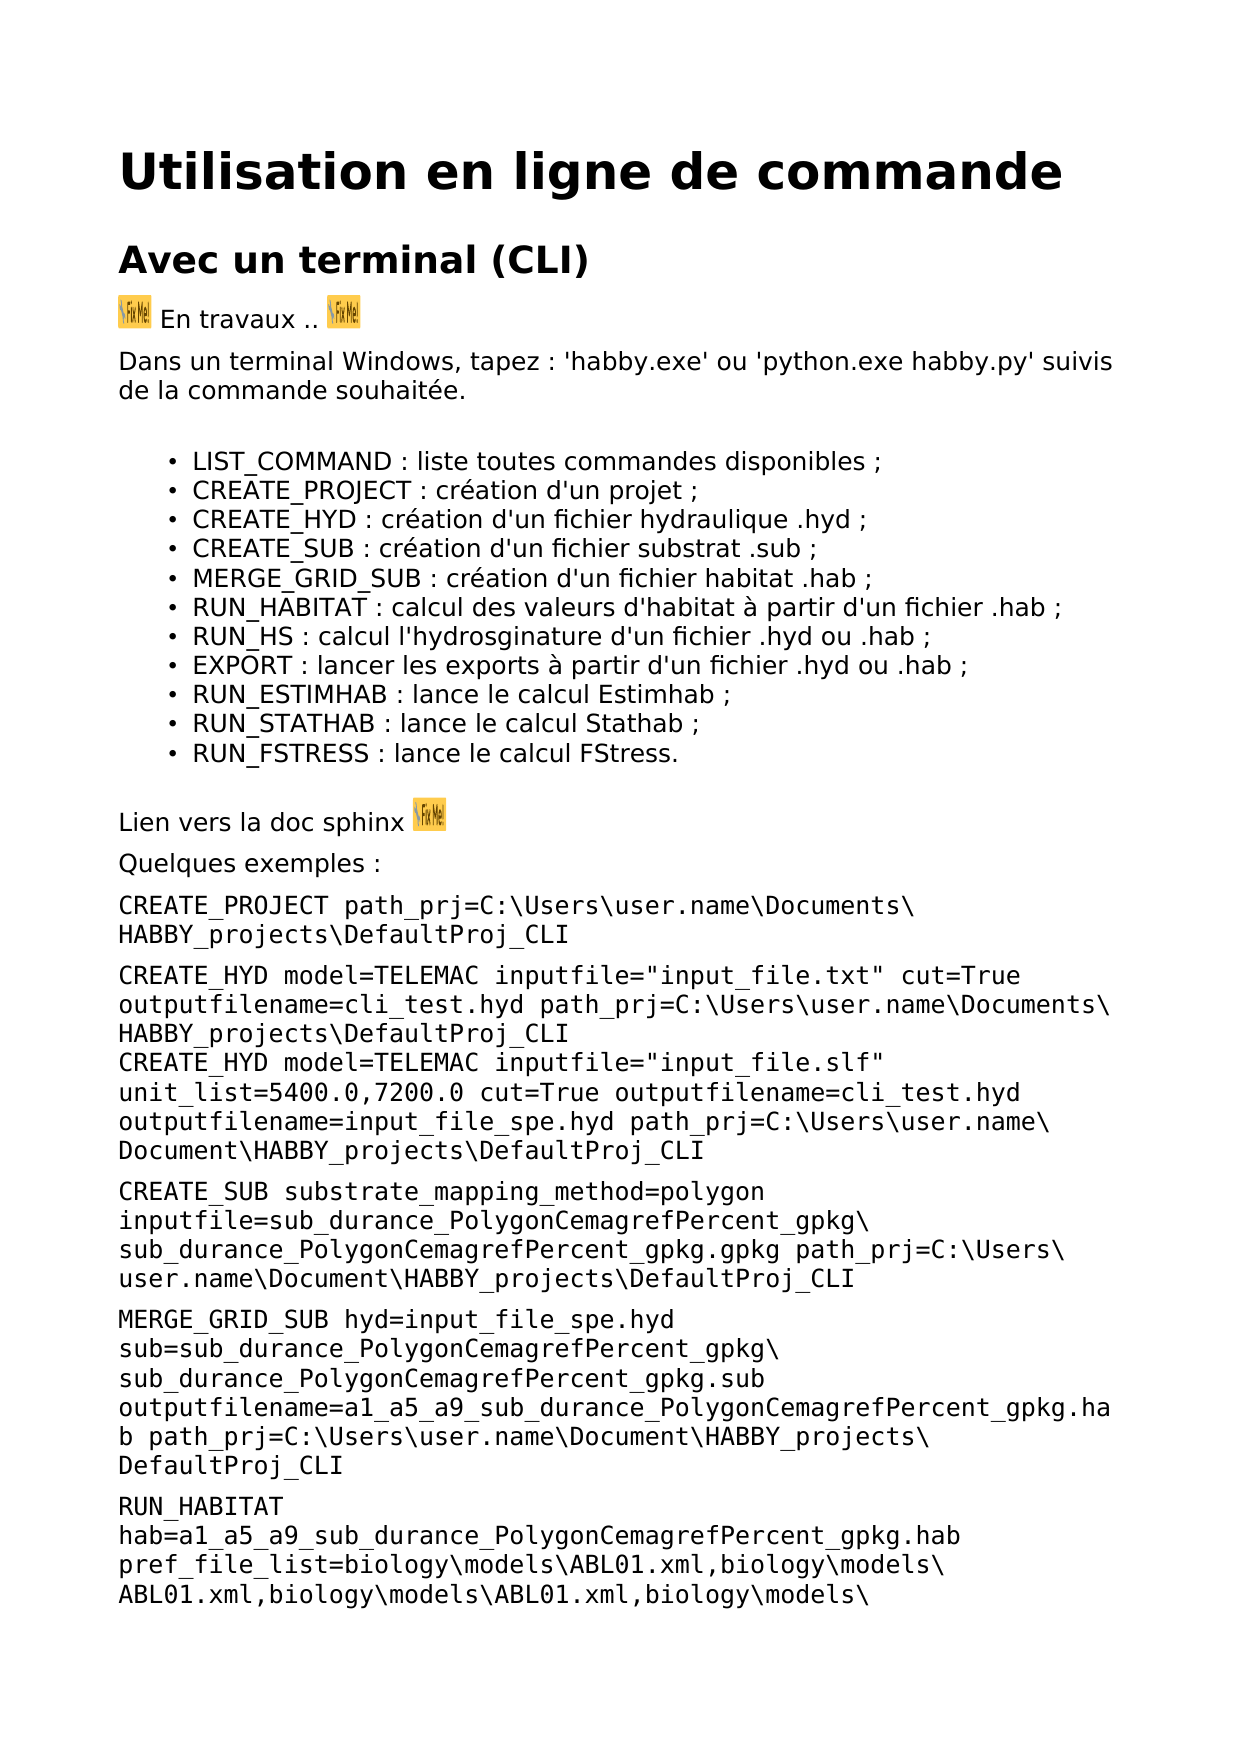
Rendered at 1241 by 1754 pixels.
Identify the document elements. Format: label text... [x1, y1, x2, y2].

list EXPORT : lancer les exports à partir d'un fichier .hyd ou .hab ; [177, 651, 1122, 681]
list LIST_COMMAND : liste toutes commandes disponibles ; [177, 447, 1122, 476]
subtitle Avec un terminal (CLI) [118, 239, 1122, 282]
text RUN_HABITAT hab=a1_a5_a9_sub_durance_PolygonCemagrefPercent_gpkg.hab pref_file_list=biology\models\ABL01.xml,biology\models\ABL01.xml,biology\models\ABL01.xml,biology\models\ [118, 1492, 1122, 1609]
list RUN_HABITAT : calcul des valeurs d'habitat à partir d'un fichier .hab ; [177, 593, 1122, 622]
list MERGE_GRID_SUB : création d'un fichier habitat .hab ; [177, 564, 1122, 593]
list RUN_FSTRESS : lance le calcul FStress. [177, 739, 1122, 768]
list RUN_HS : calcul l'hydrosginature d'un fichier .hyd ou .hab ; [177, 622, 1122, 651]
text CREATE_HYD model=TELEMAC inputfile="input_file.txt" cut=True outputfilename=cli_test.hyd path_prj=C:\Users\user.name\Documents\HABBY_projects\DefaultProj_CLI CREATE_HYD model=TELEMAC inputfile="input_file.slf" unit_list=5400.0,7200.0 cut=True outputfilename=cli_test.hyd outputfilename=input_file_spe.hyd path_prj=C:\Users\user.name\Document\HABBY_projects\DefaultProj_CLI [118, 961, 1122, 1165]
text MERGE_GRID_SUB hyd=input_file_spe.hyd sub=sub_durance_PolygonCemagrefPercent_gpkg\sub_durance_PolygonCemagrefPercent_gpkg.sub outputfilename=a1_a5_a9_sub_durance_PolygonCemagrefPercent_gpkg.hab path_prj=C:\Users\user.name\Document\HABBY_projects\DefaultProj_CLI [118, 1306, 1122, 1481]
text CREATE_SUB substrate_mapping_method=polygon inputfile=sub_durance_PolygonCemagrefPercent_gpkg\sub_durance_PolygonCemagrefPercent_gpkg.gpkg path_prj=C:\Users\user.name\Document\HABBY_projects\DefaultProj_CLI [118, 1177, 1122, 1294]
text CREATE_PROJECT path_prj=C:\Users\user.name\Documents\HABBY_projects\DefaultProj_CLI [118, 891, 1122, 949]
subtitle Utilisation en ligne de commande [118, 143, 1122, 201]
text Dans un terminal Windows, tapez : 'habby.exe' ou 'python.exe habby.py' suivis de la commande souhaitée. [118, 347, 1122, 405]
text Lien vers la doc sphinx [118, 797, 1122, 837]
list CREATE_SUB : création d'un fichier substrat .sub ; [177, 535, 1122, 564]
list RUN_ESTIMHAB : lance le calcul Estimhab ; [177, 681, 1122, 710]
text Quelques exemples : [118, 849, 1122, 878]
list CREATE_HYD : création d'un fichier hydraulique .hyd ; [177, 506, 1122, 535]
list RUN_STATHAB : lance le calcul Stathab ; [177, 710, 1122, 739]
list CREATE_PROJECT : création d'un projet ; [177, 476, 1122, 506]
text En travaux .. [118, 295, 1122, 334]
